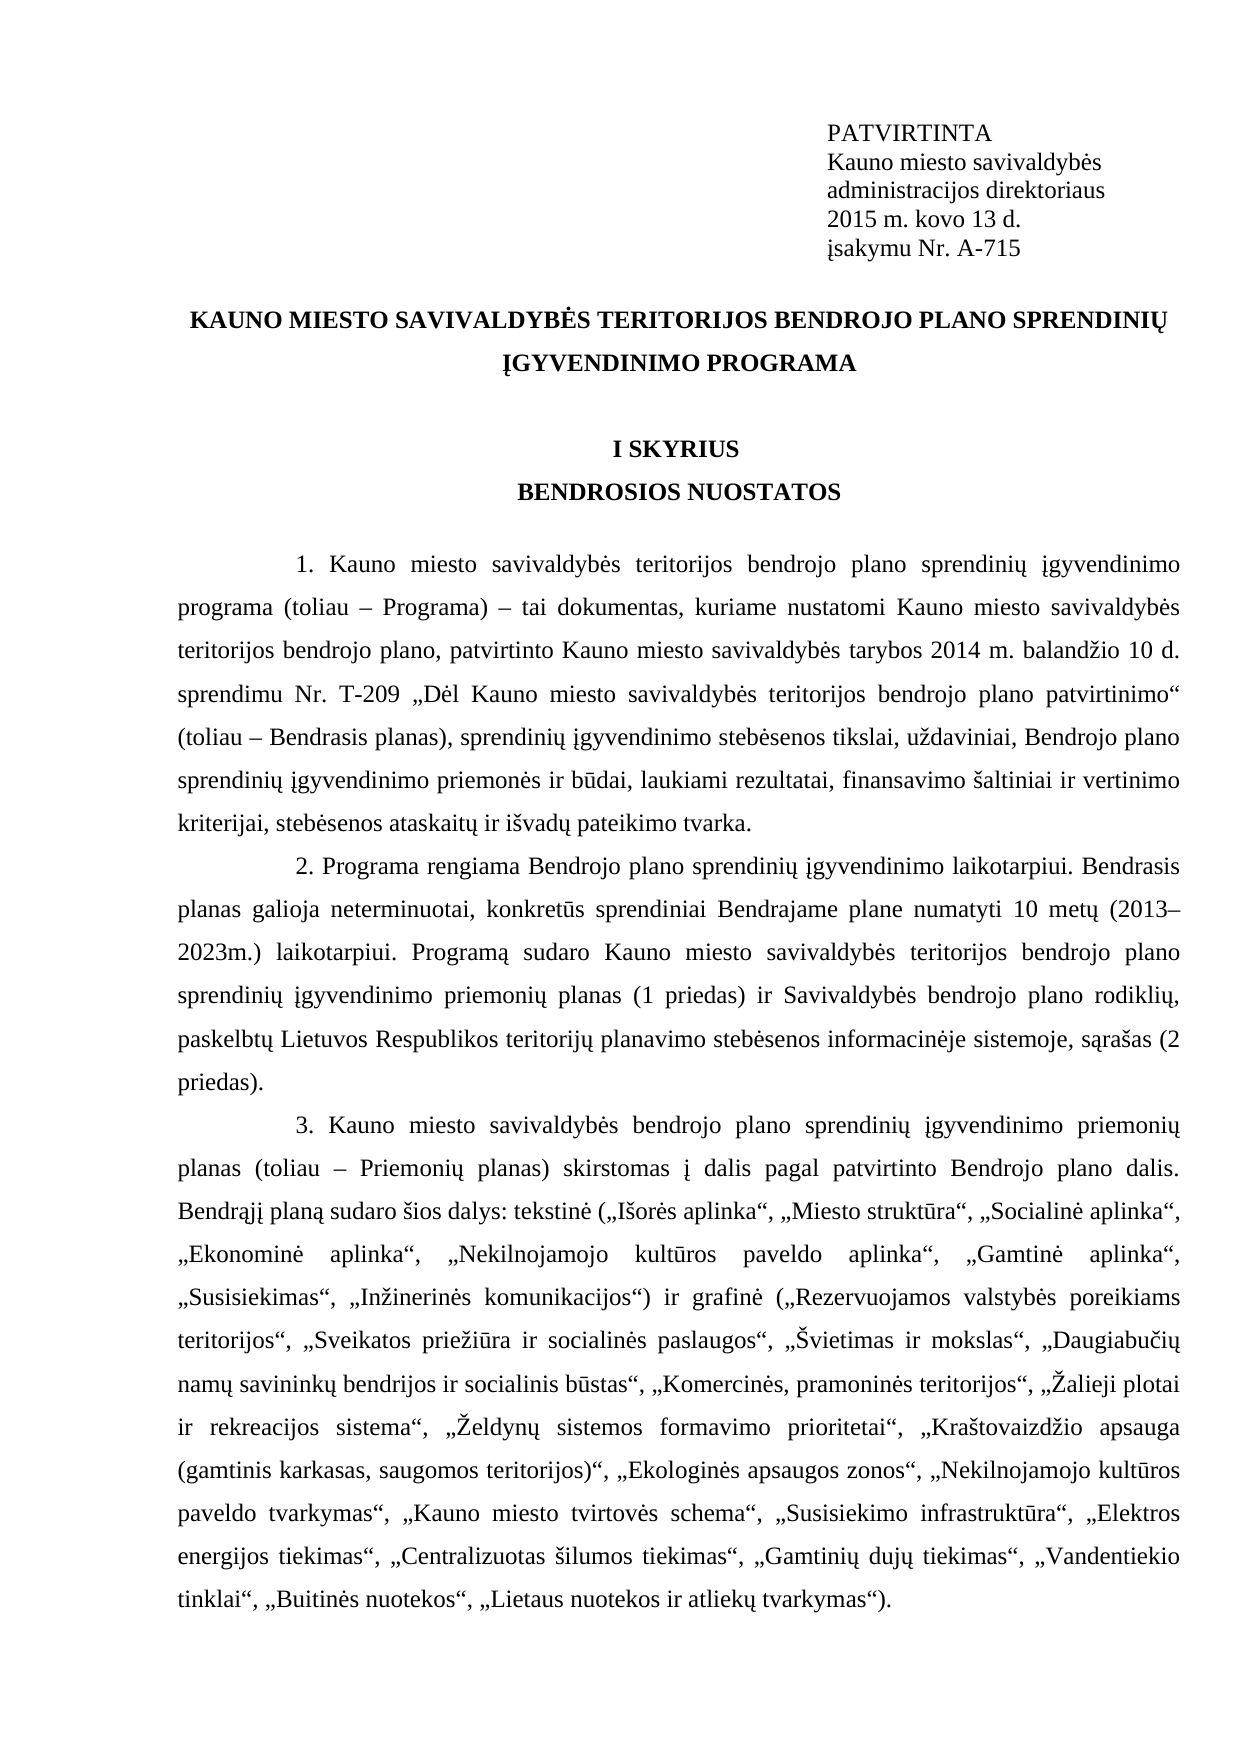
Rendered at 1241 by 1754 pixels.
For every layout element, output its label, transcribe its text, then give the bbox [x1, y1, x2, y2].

text 1. Kauno miesto savivaldybės teritorijos bendrojo plano sprendinių įgyvendinimo programa (toliau – Programa) – tai dokumentas, kuriame nustatomi Kauno miesto savivaldybės teritorijos bendrojo plano, patvirtinto Kauno miesto savivaldybės tarybos 2014 m. balandžio 10 d. sprendimu Nr. T-209 „Dėl Kauno miesto savivaldybės teritorijos bendrojo plano patvirtinimo“ (toliau – Bendrasis planas), sprendinių įgyvendinimo stebėsenos tikslai, uždaviniai, Bendrojo plano sprendinių įgyvendinimo priemonės ir būdai, laukiami rezultatai, finansavimo šaltiniai ir vertinimo kriterijai, stebėsenos ataskaitų ir išvadų pateikimo tvarka. [177, 549, 1181, 837]
text I SKYRIUS [177, 434, 1181, 463]
text KAUNO MIESTO SAVIVALDYBĖS TERITORIJOS BENDROJO PLANO SPRENDINIŲ ĮGYVENDINIMO PROGRAMA [177, 305, 1181, 377]
text BENDROSIOS NUOSTATOS [177, 477, 1181, 506]
text Kauno miesto savivaldybės administracijos direktoriaus [827, 147, 1181, 204]
text 2015 m. kovo 13 d. [827, 204, 1181, 233]
text įsakymu Nr. A-715 [827, 233, 1181, 262]
text PATVIRTINTA [827, 118, 1181, 147]
text 3. Kauno miesto savivaldybės bendrojo plano sprendinių įgyvendinimo priemonių planas (toliau – Priemonių planas) skirstomas į dalis pagal patvirtinto Bendrojo plano dalis. Bendrąjį planą sudaro šios dalys: tekstinė („Išorės aplinka“, „Miesto struktūra“, „Socialinė aplinka“, „Ekonominė aplinka“, „Nekilnojamojo kultūros paveldo aplinka“, „Gamtinė aplinka“, „Susisiekimas“, „Inžinerinės komunikacijos“) ir grafinė („Rezervuojamos valstybės poreikiams teritorijos“, „Sveikatos priežiūra ir socialinės paslaugos“, „Švietimas ir mokslas“, „Daugiabučių namų savininkų bendrijos ir socialinis būstas“, „Komercinės, pramoninės teritorijos“, „Žalieji plotai ir rekreacijos sistema“, „Želdynų sistemos formavimo prioritetai“, „Kraštovaizdžio apsauga (gamtinis karkasas, saugomos teritorijos)“, „Ekologinės apsaugos zonos“, „Nekilnojamojo kultūros paveldo tvarkymas“, „Kauno miesto tvirtovės schema“, „Susisiekimo infrastruktūra“, „Elektros energijos tiekimas“, „Centralizuotas šilumos tiekimas“, „Gamtinių dujų tiekimas“, „Vandentiekio tinklai“, „Buitinės nuotekos“, „Lietaus nuotekos ir atliekų tvarkymas“). [177, 1110, 1181, 1613]
text 2. Programa rengiama Bendrojo plano sprendinių įgyvendinimo laikotarpiui. Bendrasis planas galioja neterminuotai, konkretūs sprendiniai Bendrajame plane numatyti 10 metų (2013–2023m.) laikotarpiui. Programą sudaro Kauno miesto savivaldybės teritorijos bendrojo plano sprendinių įgyvendinimo priemonių planas (1 priedas) ir Savivaldybės bendrojo plano rodiklių, paskelbtų Lietuvos Respublikos teritorijų planavimo stebėsenos informacinėje sistemoje, sąrašas (2 priedas). [177, 851, 1181, 1096]
